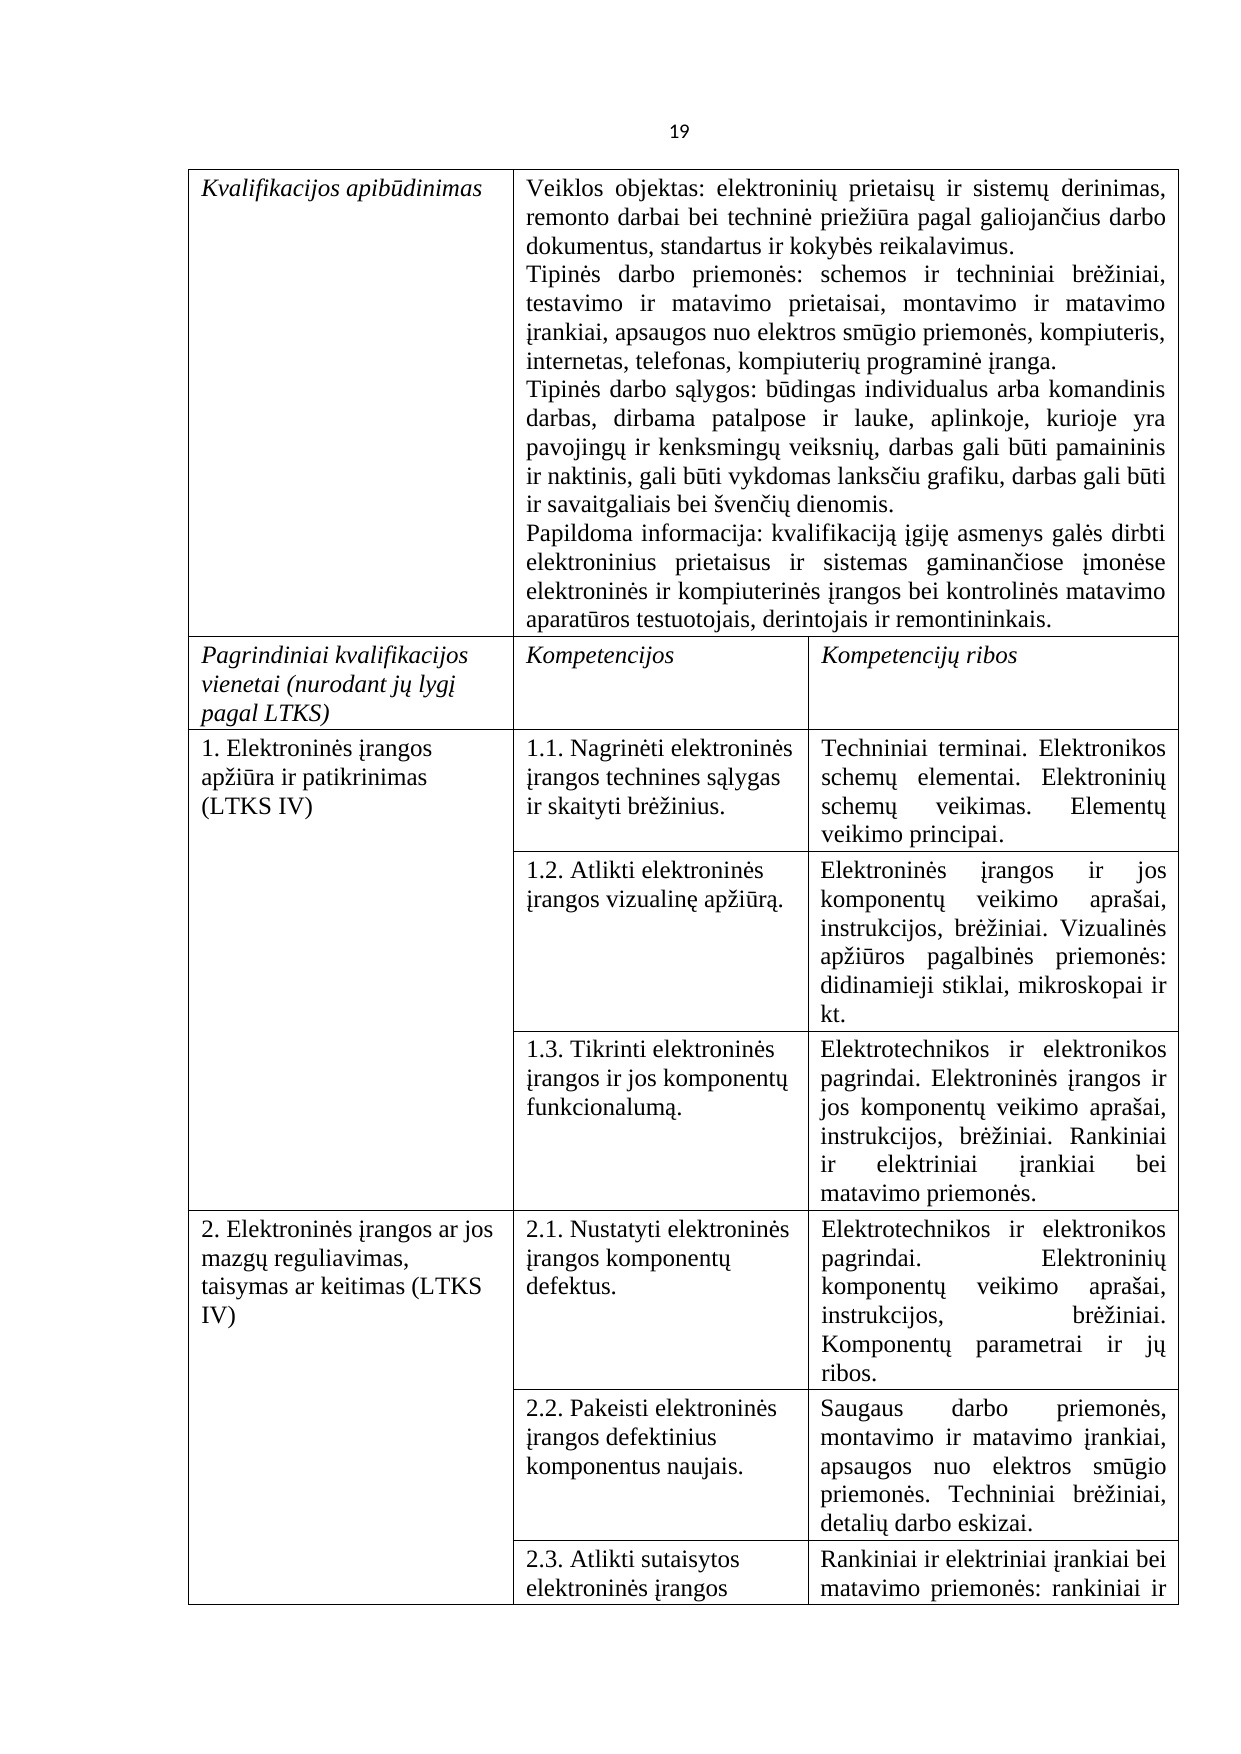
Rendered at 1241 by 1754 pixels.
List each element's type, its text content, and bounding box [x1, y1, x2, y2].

table_cell 1.2. Atlikti elektroninės įrangos vizualinę apžiūrą. [514, 852, 808, 1031]
table_cell 1. Elektroninės įrangos apžiūra ir patikrinimas (LTKS IV) [189, 730, 513, 1210]
table_cell Rankiniai ir elektriniai įrankiai bei matavimo priemonės: rankiniai ir [809, 1541, 1178, 1604]
table_cell Saugaus darbo priemonės, montavimo ir matavimo įrankiai, apsaugos nuo elektros smūgio priemonės. Techniniai brėžiniai, detalių darbo eskizai. [809, 1390, 1178, 1540]
table_cell 2.1. Nustatyti elektroninės įrangos komponentų defektus. [514, 1211, 808, 1389]
table_cell 1.3. Tikrinti elektroninės įrangos ir jos komponentų funkcionalumą. [514, 1032, 808, 1210]
table_cell Elektrotechnikos ir elektronikos pagrindai. Elektroninės įrangos ir jos komponentų veikimo aprašai, instrukcijos, brėžiniai. Rankiniai ir elektriniai įrankiai bei matavimo priemonės. [809, 1032, 1178, 1210]
table_header Veiklos objektas: elektroninių prietaisų ir sistemų derinimas, remonto darbai bei techninė priežiūra pagal galiojančius darbo dokumentus, standartus ir kokybės reikalavimus. Tipinės darbo priemonės: schemos ir techniniai brėžiniai, testavimo ir matavimo prietaisai, montavimo ir matavimo įrankiai, apsaugos nuo elektros smūgio priemonės, kompiuteris, internetas, telefonas, kompiuterių programinė įranga. Tipinės darbo sąlygos: būdingas individualus arba komandinis darbas, dirbama patalpose ir lauke, aplinkoje, kurioje yra pavojingų ir kenksmingų veiksnių, darbas gali būti pamaininis ir naktinis, gali būti vykdomas lanksčiu grafiku, darbas gali būti ir savaitgaliais bei švenčių dienomis. Papildoma informacija: kvalifikaciją įgiję asmenys galės dirbti elektroninius prietaisus ir sistemas gaminančiose įmonėse elektroninės ir kompiuterinės įrangos bei kontrolinės matavimo aparatūros testuotojais, derintojais ir remontininkais. [514, 170, 1178, 636]
table_cell 2.2. Pakeisti elektroninės įrangos defektinius komponentus naujais. [514, 1390, 808, 1540]
table_cell Kompetencijų ribos [809, 637, 1178, 729]
table_cell 2. Elektroninės įrangos ar jos mazgų reguliavimas, taisymas ar keitimas (LTKS IV) [189, 1211, 513, 1604]
table_cell Pagrindiniai kvalifikacijos vienetai (nurodant jų lygį pagal LTKS) [189, 637, 513, 729]
table_cell 2.3. Atlikti sutaisytos elektroninės įrangos [514, 1541, 808, 1604]
table_cell Techniniai terminai. Elektronikos schemų elementai. Elektroninių schemų veikimas. Elementų veikimo principai. [809, 730, 1178, 851]
table_cell 1.1. Nagrinėti elektroninės įrangos technines sąlygas ir skaityti brėžinius. [514, 730, 808, 851]
table_cell Elektroninės įrangos ir jos komponentų veikimo aprašai, instrukcijos, brėžiniai. Vizualinės apžiūros pagalbinės priemonės: didinamieji stiklai, mikroskopai ir kt. [809, 852, 1178, 1031]
table_cell Elektrotechnikos ir elektronikos pagrindai. Elektroninių komponentų veikimo aprašai, instrukcijos, brėžiniai. Komponentų parametrai ir jų ribos. [809, 1211, 1178, 1389]
table_cell Kompetencijos [514, 637, 808, 729]
table_header Kvalifikacijos apibūdinimas [189, 170, 513, 636]
